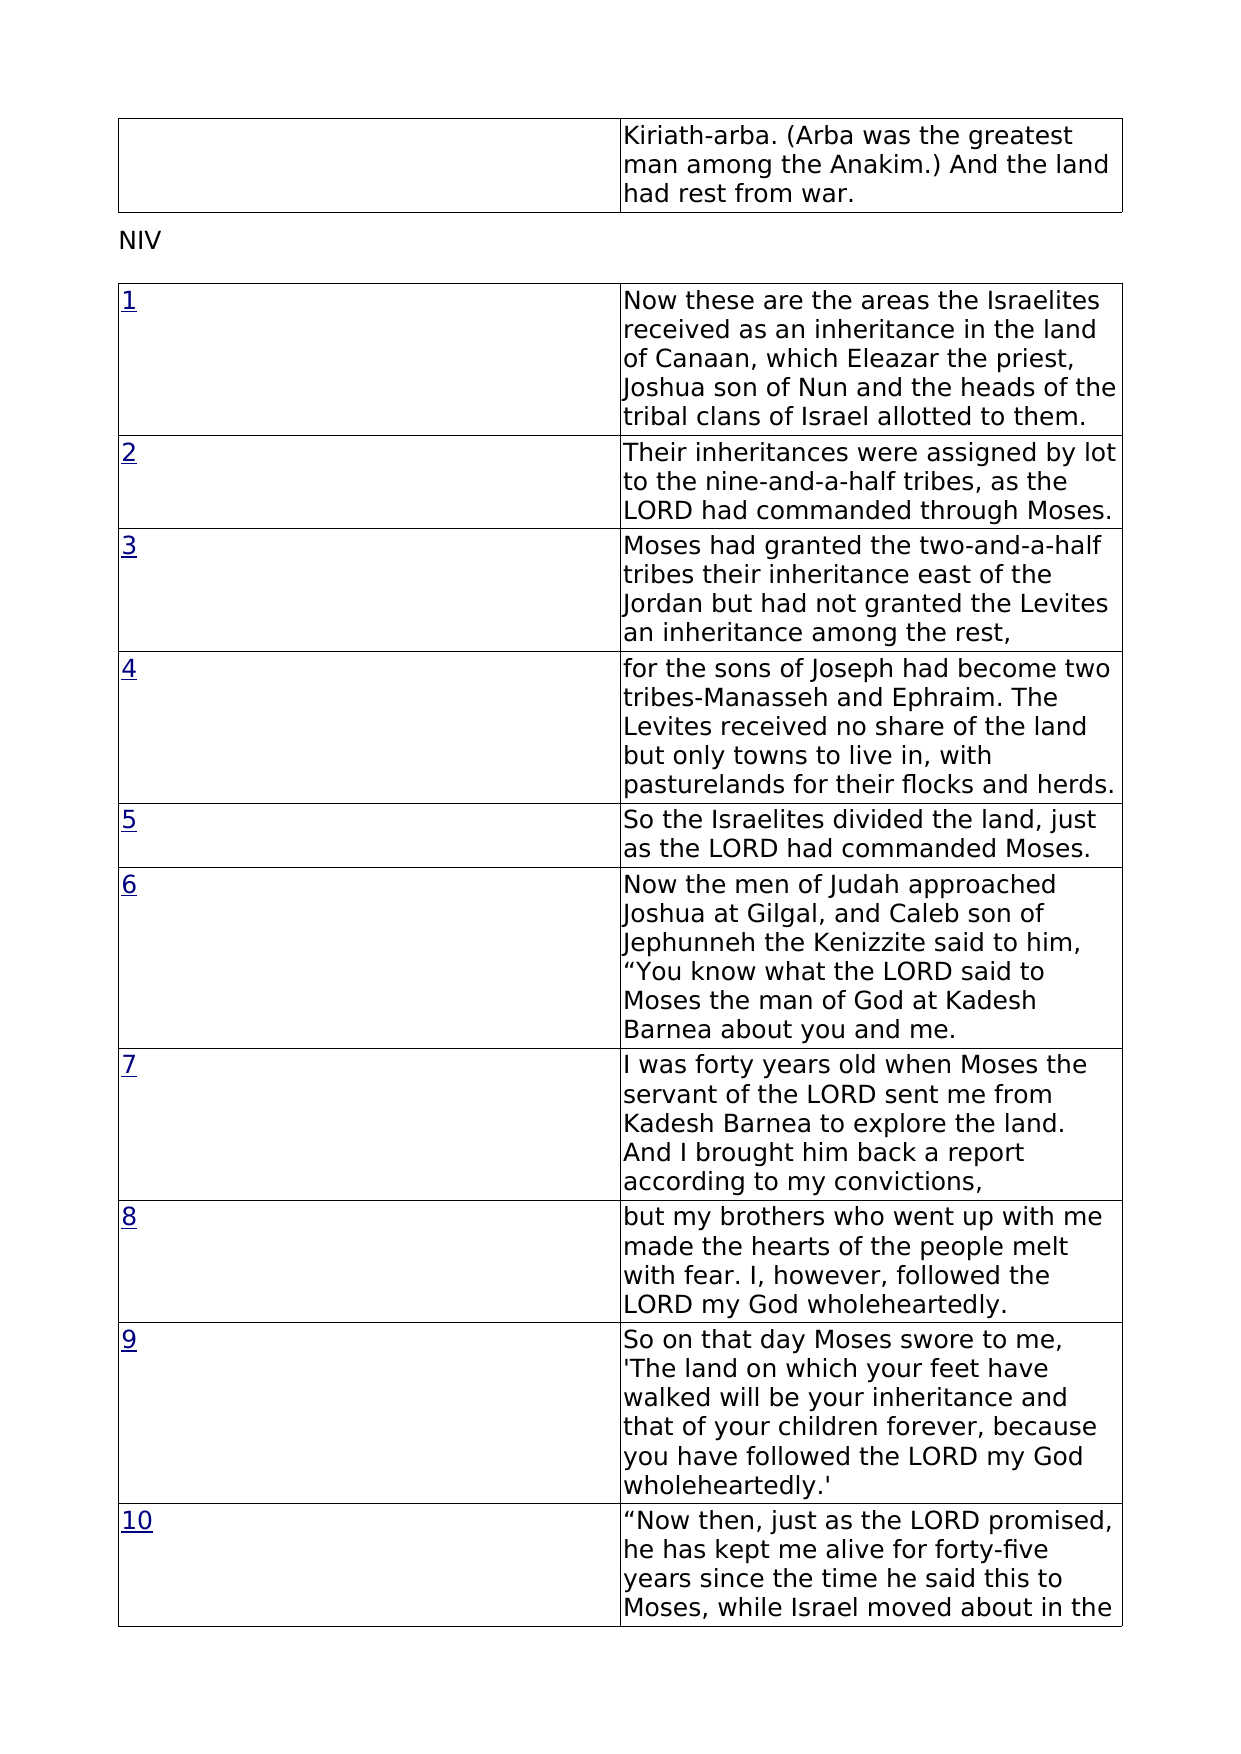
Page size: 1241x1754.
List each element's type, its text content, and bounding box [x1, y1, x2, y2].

table_cell 6 [119, 868, 620, 1048]
table_header 1 [119, 284, 620, 435]
table_cell So on that day Moses swore to me, 'The land on which your feet have walked will be your inheritance and that of your children forever, because you have followed the LORD my God wholeheartedly.' [621, 1323, 1122, 1503]
table_cell 7 [119, 1049, 620, 1199]
table_cell 9 [119, 1323, 620, 1503]
table_cell 10 [119, 1504, 620, 1626]
table_cell 5 [119, 804, 620, 867]
table_cell So the Israelites divided the land, just as the LORD had commanded Moses. [621, 804, 1122, 867]
table_cell for the sons of Joseph had become two tribes-Manasseh and Ephraim. The Levites received no share of the land but only towns to live in, with pasturelands for their flocks and herds. [621, 652, 1122, 802]
table_cell 4 [119, 652, 620, 802]
table_cell Kiriath-arba. (Arba was the greatest man among the Anakim.) And the land had rest from war. [621, 119, 1122, 212]
table_cell Now the men of Judah approached Joshua at Gilgal, and Caleb son of Jephunneh the Kenizzite said to him, “You know what the LORD said to Moses the man of God at Kadesh Barnea about you and me. [621, 868, 1122, 1048]
table_cell 3 [119, 529, 620, 651]
table_cell 2 [119, 436, 620, 528]
table_cell 8 [119, 1201, 620, 1322]
table_cell “Now then, just as the LORD promised, he has kept me alive for forty-five years since the time he said this to Moses, while Israel moved about in the [621, 1504, 1122, 1626]
table_cell Their inheritances were assigned by lot to the nine-and-a-half tribes, as the LORD had commanded through Moses. [621, 436, 1122, 528]
table_cell but my brothers who went up with me made the hearts of the people melt with fear. I, however, followed the LORD my God wholeheartedly. [621, 1201, 1122, 1322]
table_cell I was forty years old when Moses the servant of the LORD sent me from Kadesh Barnea to explore the land. And I brought him back a report according to my convictions, [621, 1049, 1122, 1199]
table_header Now these are the areas the Israelites received as an inheritance in the land of Canaan, which Eleazar the priest, Joshua son of Nun and the heads of the tribal clans of Israel allotted to them. [621, 284, 1122, 435]
table_cell [119, 119, 620, 212]
table_cell Moses had granted the two-and-a-half tribes their inheritance east of the Jordan but had not granted the Levites an inheritance among the rest, [621, 529, 1122, 651]
text NIV [118, 226, 1122, 256]
